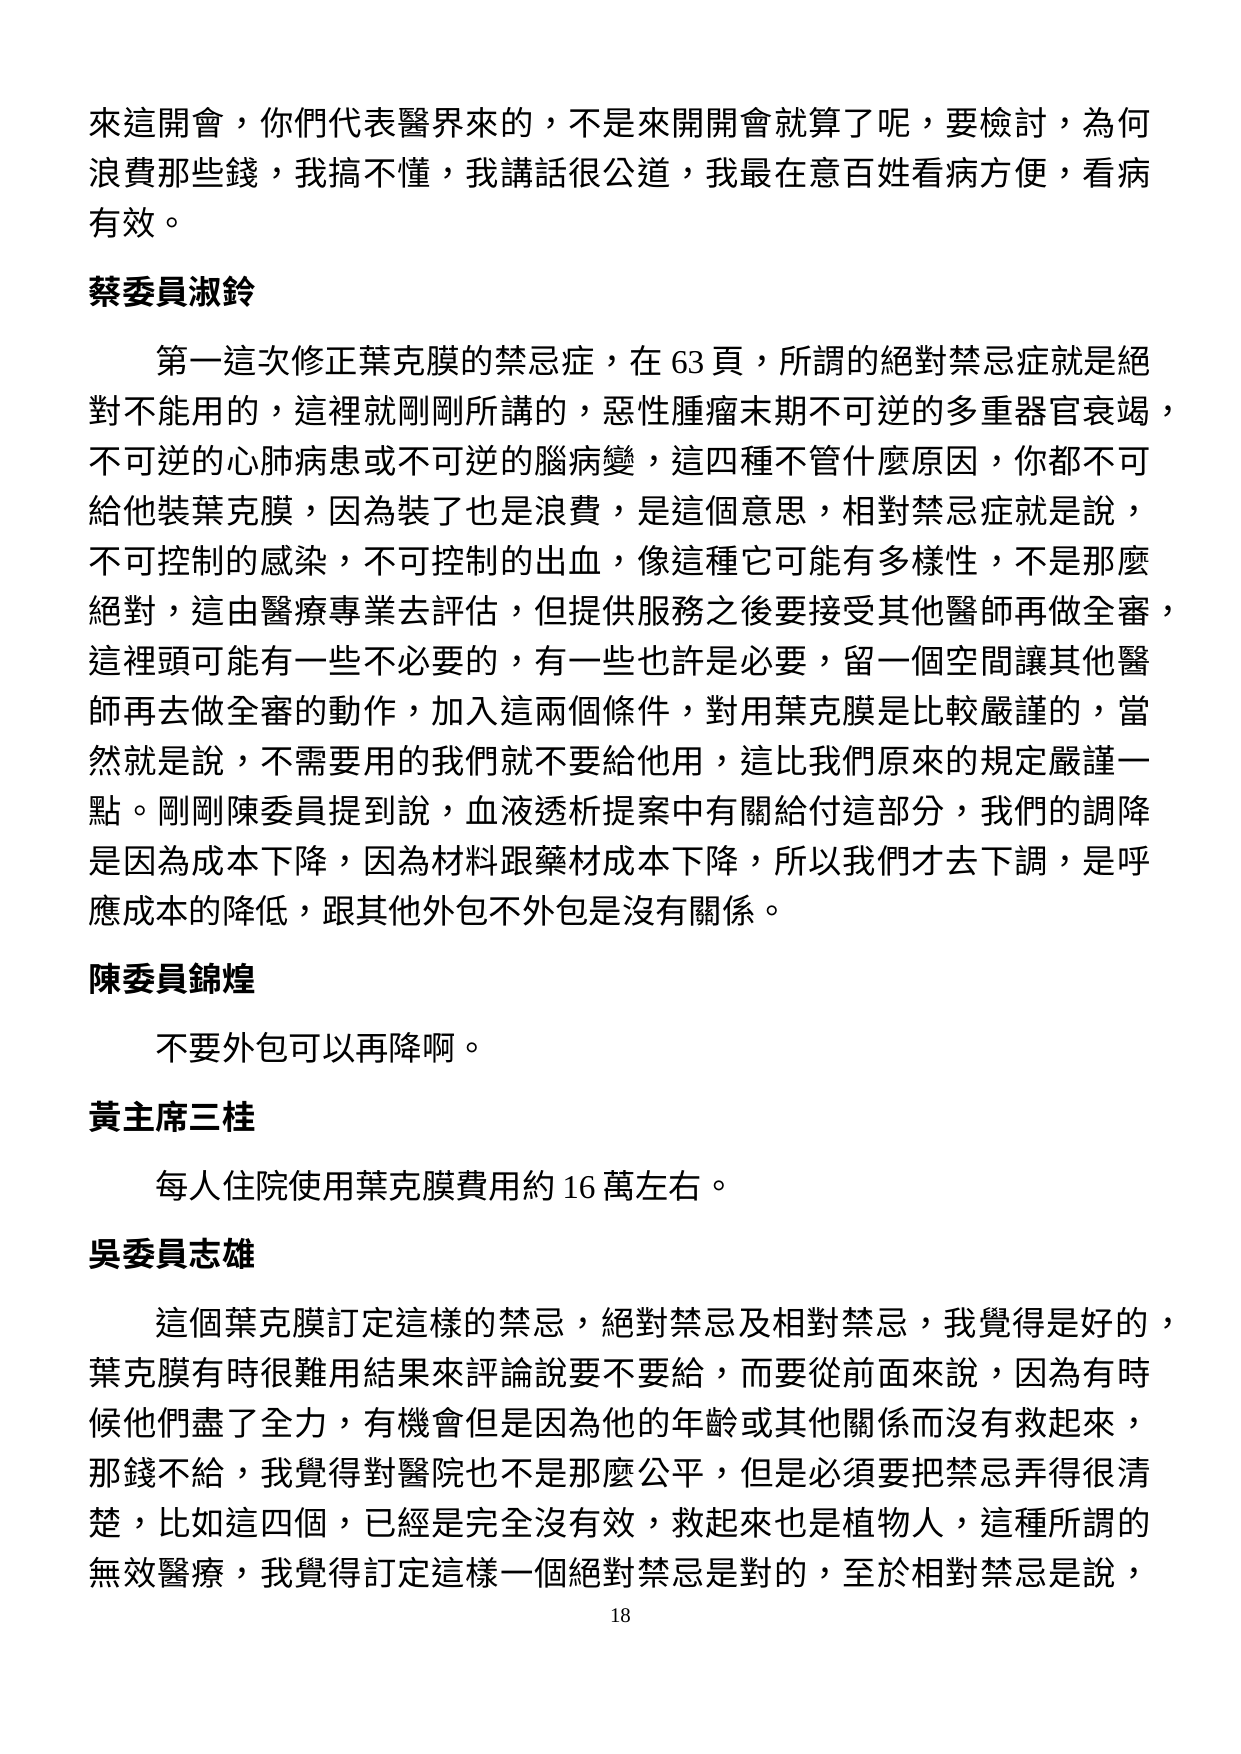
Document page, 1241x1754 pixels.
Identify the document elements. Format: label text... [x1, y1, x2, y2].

text 黃主席三桂 [89, 1089, 1152, 1139]
text 第一這次修正葉克膜的禁忌症，在63頁，所謂的絕對禁忌症就是絕對不能用的，這裡就剛剛所講的，惡性腫瘤末期不可逆的多重器官衰竭，不可逆的心肺病患或不可逆的腦病變，這四種不管什麼原因，你都不可給他裝葉克膜，因為裝了也是浪費，是這個意思，相對禁忌症就是說，不可控制的感染，不可控制的出血，像這種它可能有多樣性，不是那麼絕對，這由醫療專業去評估，但提供服務之後要接受其他醫師再做全審，這裡頭可能有一些不必要的，有一些也許是必要，留一個空間讓其他醫師再去做全審的動作，加入這兩個條件，對用葉克膜是比較嚴謹的，當然就是說，不需要用的我們就不要給他用，這比我們原來的規定嚴謹一點。剛剛陳委員提到說，血液透析提案中有關給付這部分，我們的調降是因為成本下降，因為材料跟藥材成本下降，所以我們才去下調，是呼應成本的降低，跟其他外包不外包是沒有關係。 [89, 333, 1152, 933]
text 陳委員錦煌 [89, 952, 1152, 1002]
text 來這開會，你們代表醫界來的，不是來開開會就算了呢，要檢討，為何浪費那些錢，我搞不懂，我講話很公道，我最在意百姓看病方便，看病有效。 [89, 96, 1152, 246]
text 蔡委員淑鈴 [89, 264, 1152, 314]
text 這個葉克膜訂定這樣的禁忌，絕對禁忌及相對禁忌，我覺得是好的，葉克膜有時很難用結果來評論說要不要給，而要從前面來說，因為有時候他們盡了全力，有機會但是因為他的年齡或其他關係而沒有救起來，那錢不給，我覺得對醫院也不是那麼公平，但是必須要把禁忌弄得很清楚，比如這四個，已經是完全沒有效，救起來也是植物人，這種所謂的無效醫療，我覺得訂定這樣一個絕對禁忌是對的，至於相對禁忌是說，當時你的判斷是對的那，另外同儕來制約也覺得是對的那就給，如果覺得有問題，我覺得不要只有一個人，要有第二個人的意見，就是說做的跟判斷的都認為要做，那就給，如果覺得不應該做，可能還要再有一個人，另一個人也覺得不應該做，那我們不給，因為一次要12-14萬，是相當大的金額，不要只有一個人就判生死，但絕對禁忌這個是無效醫療，我覺得是可以這樣做，我是建議對相對禁忌要判不給，再一個人會比較好一點，因為這個量不像一般核刪，幾百塊幾十塊而已，這是一個十幾萬的醫療，我相信大家都站在最大善意需求而不是說為了利用這個。 [89, 1296, 1152, 1596]
text 吳委員志雄 [89, 1227, 1152, 1277]
text 每人住院使用葉克膜費用約16萬左右。 [89, 1158, 1152, 1208]
text 不要外包可以再降啊。 [89, 1021, 1152, 1071]
